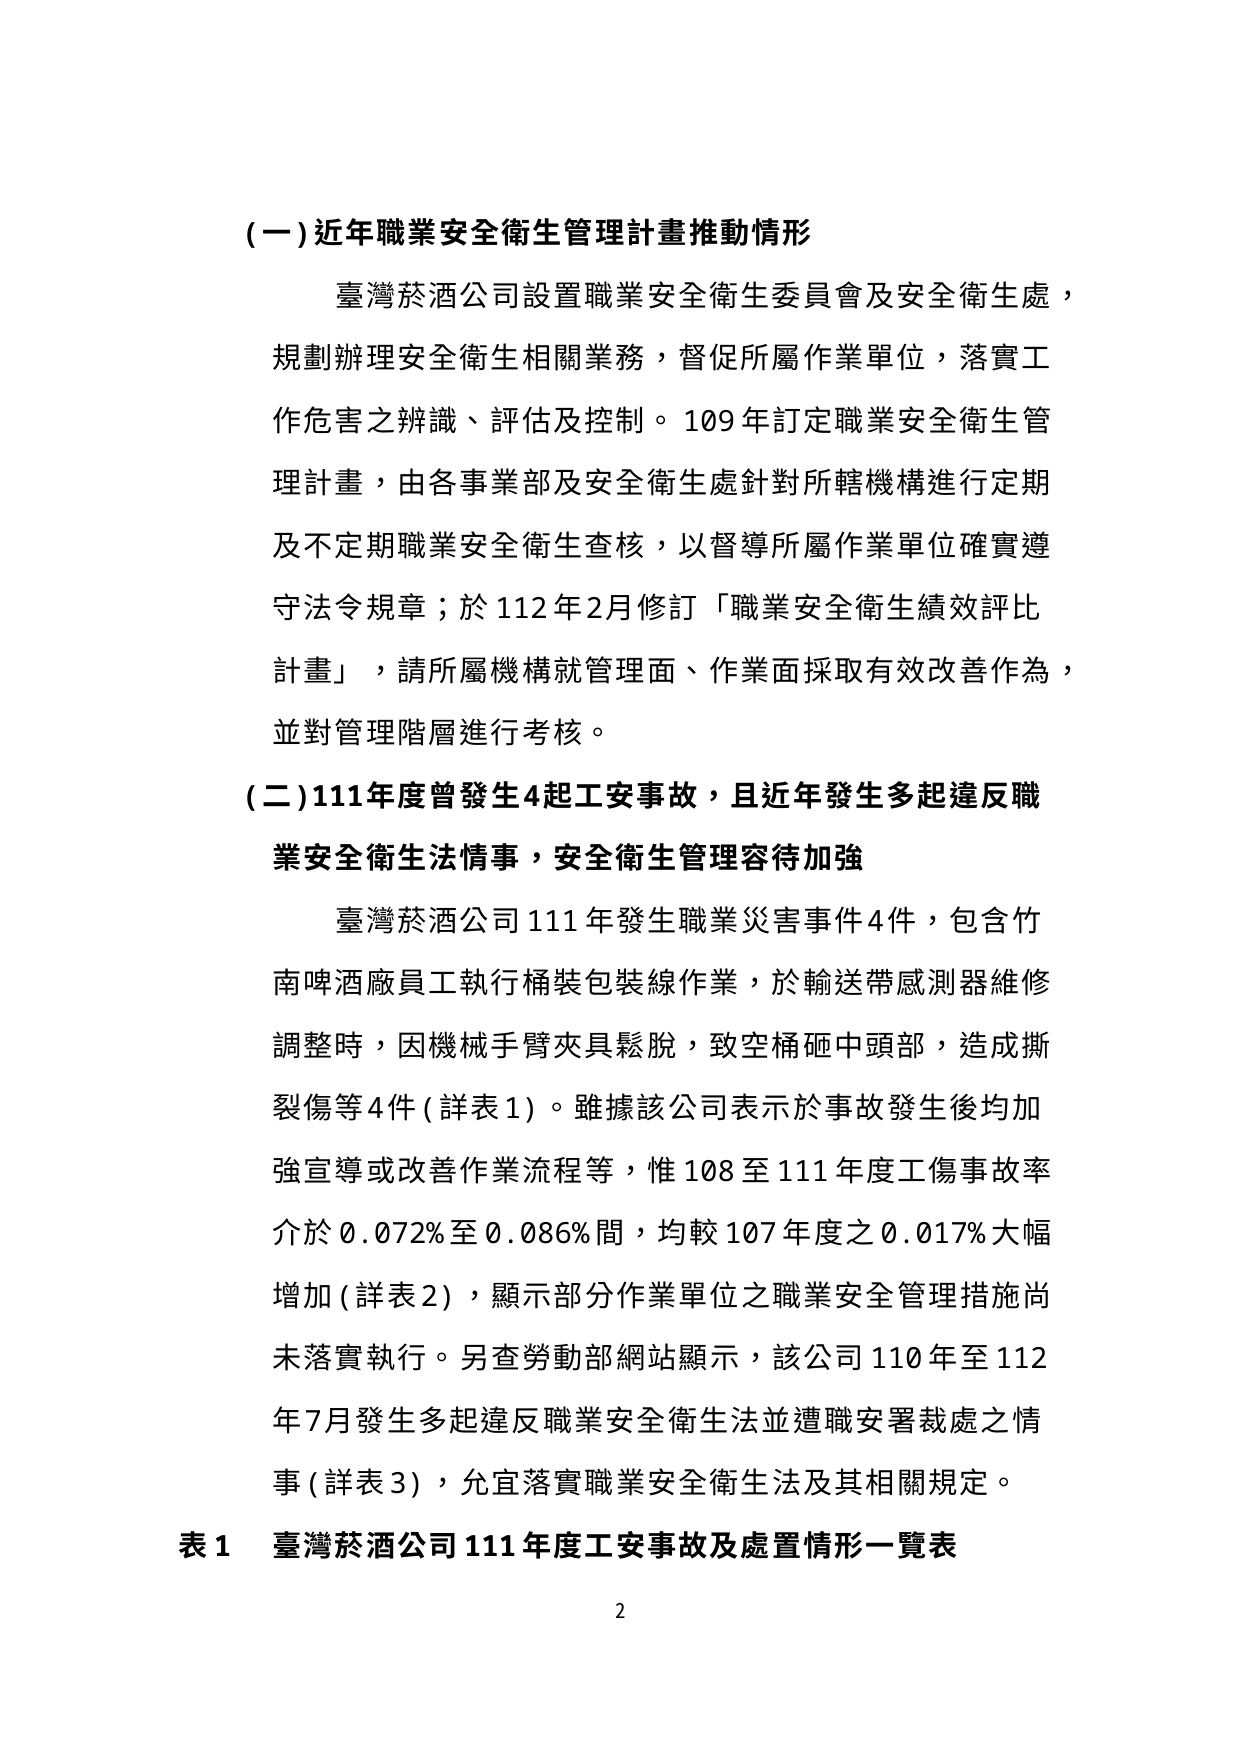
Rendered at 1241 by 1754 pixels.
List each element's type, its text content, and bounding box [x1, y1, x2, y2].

text 臺灣菸酒公司111年發生職業災害事件4件，包含竹南啤酒廠員工執行桶裝包裝線作業，於輸送帶感測器維修調整時，因機械手臂夾具鬆脫，致空桶砸中頭部，造成撕裂傷等4件(詳表1)。雖據該公司表示於事故發生後均加強宣導或改善作業流程等，惟108至111年度工傷事故率介於0.072%至0.086%間，均較107年度之0.017%大幅增加(詳表2)，顯示部分作業單位之職業安全管理措施尚未落實執行。另查勞動部網站顯示，該公司110年至112年7月發生多起違反職業安全衛生法並遭職安署裁處之情事(詳表3)，允宜落實職業安全衛生法及其相關規定。 [266, 877, 1063, 1502]
text 表1 臺灣菸酒公司111年度工安事故及處置情形一覽表 [177, 1502, 1063, 1564]
text 臺灣菸酒公司設置職業安全衛生委員會及安全衛生處，規劃辦理安全衛生相關業務，督促所屬作業單位，落實工作危害之辨識、評估及控制。109年訂定職業安全衛生管理計畫，由各事業部及安全衛生處針對所轄機構進行定期及不定期職業安全衛生查核，以督導所屬作業單位確實遵守法令規章；於112年2月修訂「職業安全衛生績效評比計畫」，請所屬機構就管理面、作業面採取有效改善作為，並對管理階層進行考核。 [266, 252, 1063, 752]
text (一)近年職業安全衛生管理計畫推動情形 [236, 189, 1063, 252]
text (二)111年度曾發生4起工安事故，且近年發生多起違反職業安全衛生法情事，安全衛生管理容待加強 [236, 752, 1063, 877]
